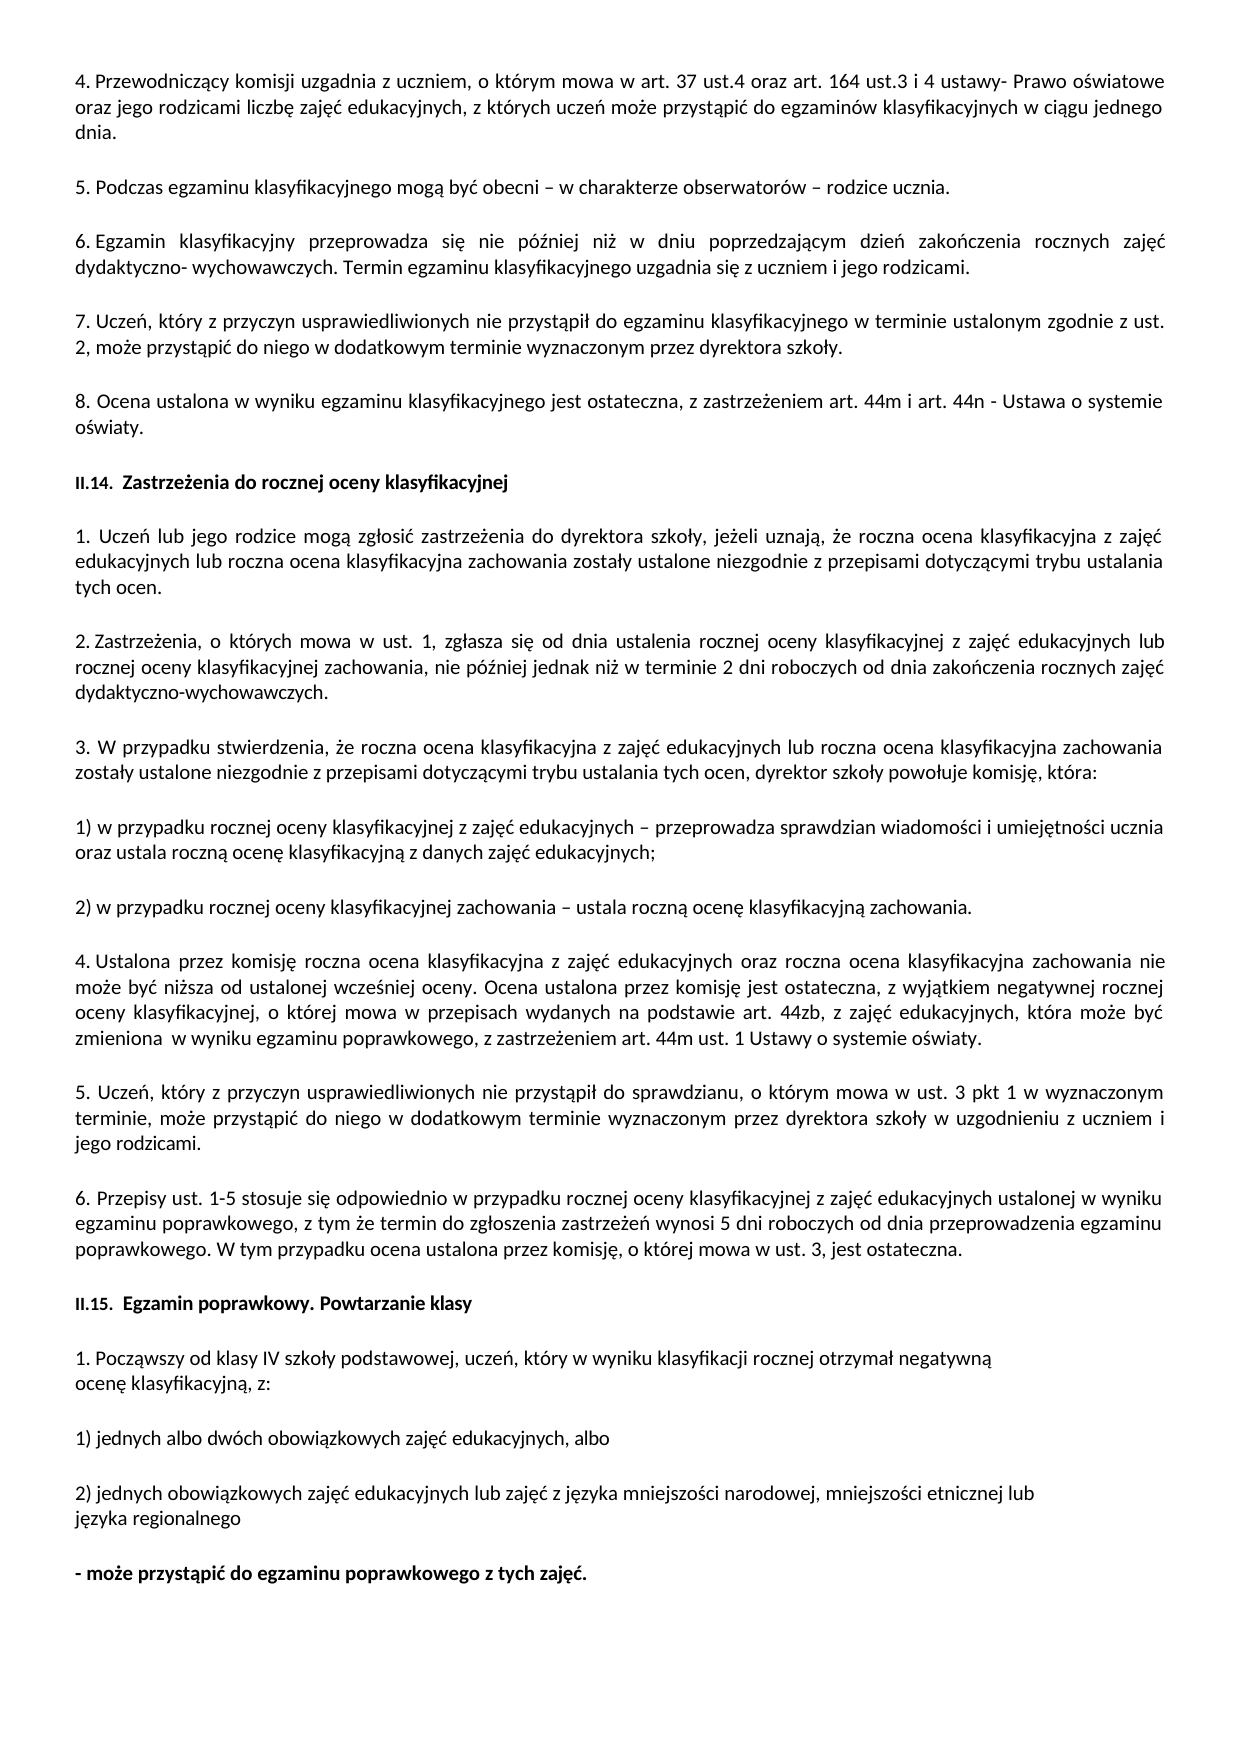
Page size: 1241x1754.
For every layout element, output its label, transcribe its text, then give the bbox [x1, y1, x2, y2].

list Egzamin klasyfikacyjny przeprowadza się nie później niż w dniu poprzedzającym dzień zakończenia rocznych zajęć dydaktyczno- wychowawczych. Termin egzaminu klasyfikacyjnego uzgadnia się z uczniem i jego rodzicami. [75, 229, 1166, 279]
list Uczeń, który z przyczyn usprawiedliwionych nie przystąpił do egzaminu klasyfikacyjnego w terminie ustalonym zgodnie z ust. 2, może przystąpić do niego w dodatkowym terminie wyznaczonym przez dyrektora szkoły. [75, 308, 1166, 359]
list Zastrzeżenia, o których mowa w ust. 1, zgłasza się od dnia ustalenia rocznej oceny klasyfikacyjnej z zajęć edukacyjnych lub rocznej oceny klasyfikacyjnej zachowania, nie później jednak niż w terminie 2 dni roboczych od dnia zakończenia rocznych zajęć dydaktyczno-wychowawczych. [75, 629, 1166, 705]
subtitle Zastrzeżenia do rocznej oceny klasyfikacyjnej [75, 469, 1178, 494]
list w przypadku rocznej oceny klasyfikacyjnej z zajęć edukacyjnych – przeprowadza sprawdzian wiadomości i umiejętności ucznia oraz ustala roczną ocenę klasyfikacyjną z danych zajęć edukacyjnych; [75, 814, 1165, 865]
list jednych albo dwóch obowiązkowych zajęć edukacyjnych, albo [75, 1425, 1178, 1451]
list W przypadku stwierdzenia, że roczna ocena klasyfikacyjna z zajęć edukacyjnych lub roczna ocena klasyfikacyjna zachowania zostały ustalone niezgodnie z przepisami dotyczącymi trybu ustalania tych ocen, dyrektor szkoły powołuje komisję, która: [75, 734, 1164, 785]
subtitle Egzamin poprawkowy. Powtarzanie klasy [75, 1290, 1178, 1316]
subtitle - może przystąpić do egzaminu poprawkowego z tych zajęć. [75, 1560, 1178, 1586]
list jednych obowiązkowych zajęć edukacyjnych lub zajęć z języka mniejszości narodowej, mniejszości etnicznej lub języka regionalnego [75, 1480, 1086, 1531]
list Ocena ustalona w wyniku egzaminu klasyfikacyjnego jest ostateczna, z zastrzeżeniem art. 44m i art. 44n - Ustawa o systemie oświaty. [75, 389, 1165, 439]
list Podczas egzaminu klasyfikacyjnego mogą być obecni – w charakterze obserwatorów – rodzice ucznia. [75, 174, 1178, 199]
list Przepisy ust. 1-5 stosuje się odpowiednio w przypadku rocznej oceny klasyfikacyjnej z zajęć edukacyjnych ustalonej w wyniku egzaminu poprawkowego, z tym że termin do zgłoszenia zastrzeżeń wynosi 5 dni roboczych od dnia przeprowadzenia egzaminu poprawkowego. W tym przypadku ocena ustalona przez komisję, o której mowa w ust. 3, jest ostateczna. [75, 1185, 1164, 1261]
list w przypadku rocznej oceny klasyfikacyjnej zachowania – ustala roczną ocenę klasyfikacyjną zachowania. [75, 894, 1178, 919]
list Uczeń lub jego rodzice mogą zgłosić zastrzeżenia do dyrektora szkoły, jeżeli uznają, że roczna ocena klasyfikacyjna z zajęć edukacyjnych lub roczna ocena klasyfikacyjna zachowania zostały ustalone niezgodnie z przepisami dotyczącymi trybu ustalania tych ocen. [75, 523, 1165, 599]
list Począwszy od klasy IV szkoły podstawowej, uczeń, który w wyniku klasyfikacji rocznej otrzymał negatywną ocenę klasyfikacyjną, z: [75, 1345, 1042, 1396]
list Przewodniczący komisji uzgadnia z uczniem, o którym mowa w art. 37 ust.4 oraz art. 164 ust.3 i 4 ustawy- Prawo oświatowe oraz jego rodzicami liczbę zajęć edukacyjnych, z których uczeń może przystąpić do egzaminów klasyfikacyjnych w ciągu jednego dnia. [75, 69, 1165, 145]
list Ustalona przez komisję roczna ocena klasyfikacyjna z zajęć edukacyjnych oraz roczna ocena klasyfikacyjna zachowania nie może być niższa od ustalonej wcześniej oceny. Ocena ustalona przez komisję jest ostateczna, z wyjątkiem negatywnej rocznej oceny klasyfikacyjnej, o której mowa w przepisach wydanych na podstawie art. 44zb, z zajęć edukacyjnych, która może być zmieniona w wyniku egzaminu poprawkowego, z zastrzeżeniem art. 44m ust. 1 Ustawy o systemie oświaty. [75, 948, 1166, 1050]
list Uczeń, który z przyczyn usprawiedliwionych nie przystąpił do sprawdzianu, o którym mowa w ust. 3 pkt 1 w wyznaczonym terminie, może przystąpić do niego w dodatkowym terminie wyznaczonym przez dyrektora szkoły w uzgodnieniu z uczniem i jego rodzicami. [75, 1079, 1166, 1156]
